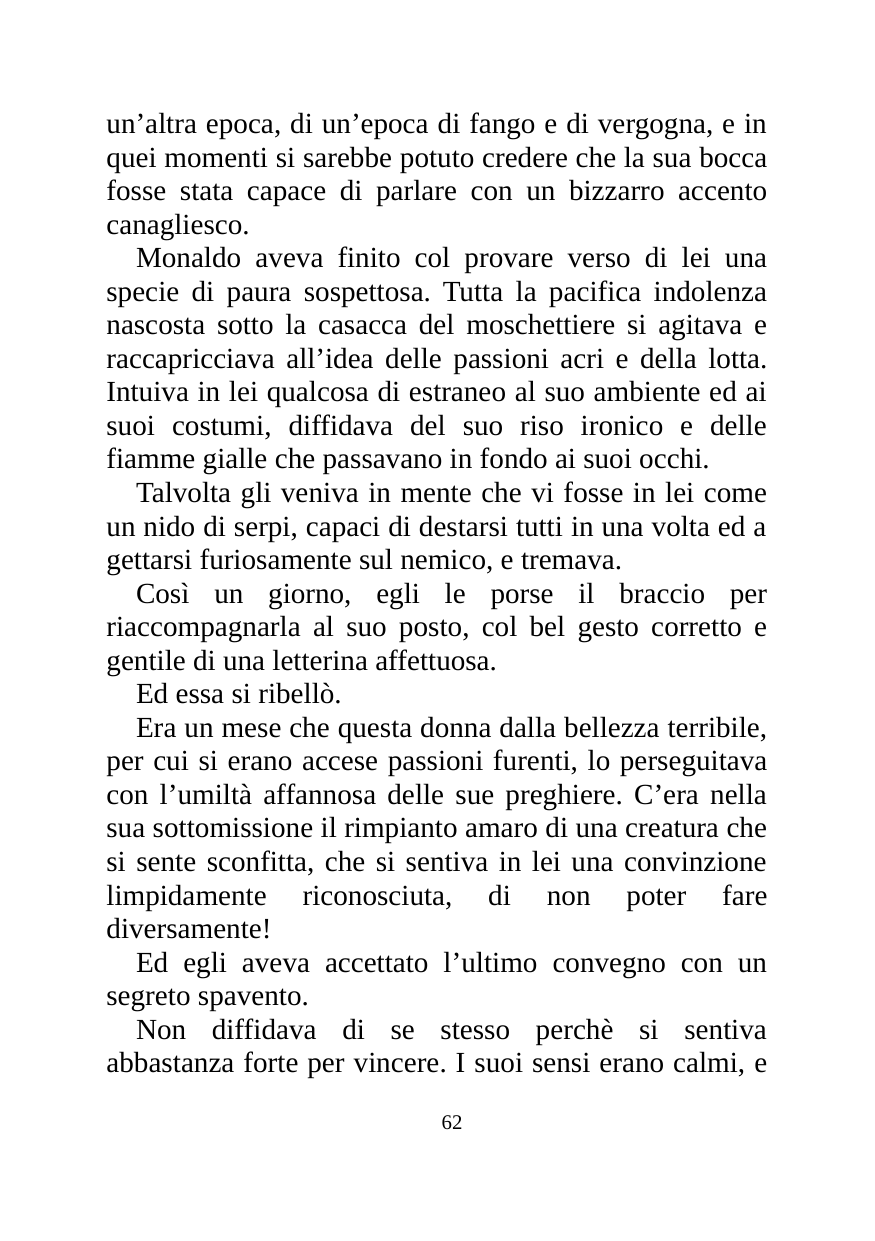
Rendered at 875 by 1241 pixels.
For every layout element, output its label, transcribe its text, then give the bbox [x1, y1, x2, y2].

text Era un mese che questa donna dalla bellezza terribile, per cui si erano accese passioni furenti, lo perseguitava con l’umiltà affannosa delle sue preghiere. C’era nella sua sottomissione il rimpianto amaro di una creatura che si sente sconfitta, che si sentiva in lei una convinzione limpidamente riconosciuta, di non poter fare diversamente! [106, 710, 768, 945]
text Ed essa si ribellò. [106, 676, 768, 710]
text un’altra epoca, di un’epoca di fango e di vergogna, e in quei momenti si sarebbe potuto credere che la sua bocca fosse stata capace di parlare con un bizzarro accento canagliesco. [106, 106, 768, 240]
text Così un giorno, egli le porse il braccio per riaccompagnarla al suo posto, col bel gesto corretto e gentile di una letterina affettuosa. [106, 576, 768, 676]
text Talvolta gli veniva in mente che vi fosse in lei come un nido di serpi, capaci di destarsi tutti in una volta ed a gettarsi furiosamente sul nemico, e tremava. [106, 475, 768, 576]
text Non diffidava di se stesso perchè si sentiva abbastanza forte per vincere. I suoi sensi erano calmi, e [106, 1012, 768, 1079]
text Ed egli aveva accettato l’ultimo convegno con un segreto spavento. [106, 945, 768, 1012]
text Monaldo aveva finito col provare verso di lei una specie di paura sospettosa. Tutta la pacifica indolenza nascosta sotto la casacca del moschettiere si agitava e raccapricciava all’idea delle passioni acri e della lotta. Intuiva in lei qualcosa di estraneo al suo ambiente ed ai suoi costumi, diffidava del suo riso ironico e delle fiamme gialle che passavano in fondo ai suoi occhi. [106, 240, 768, 475]
